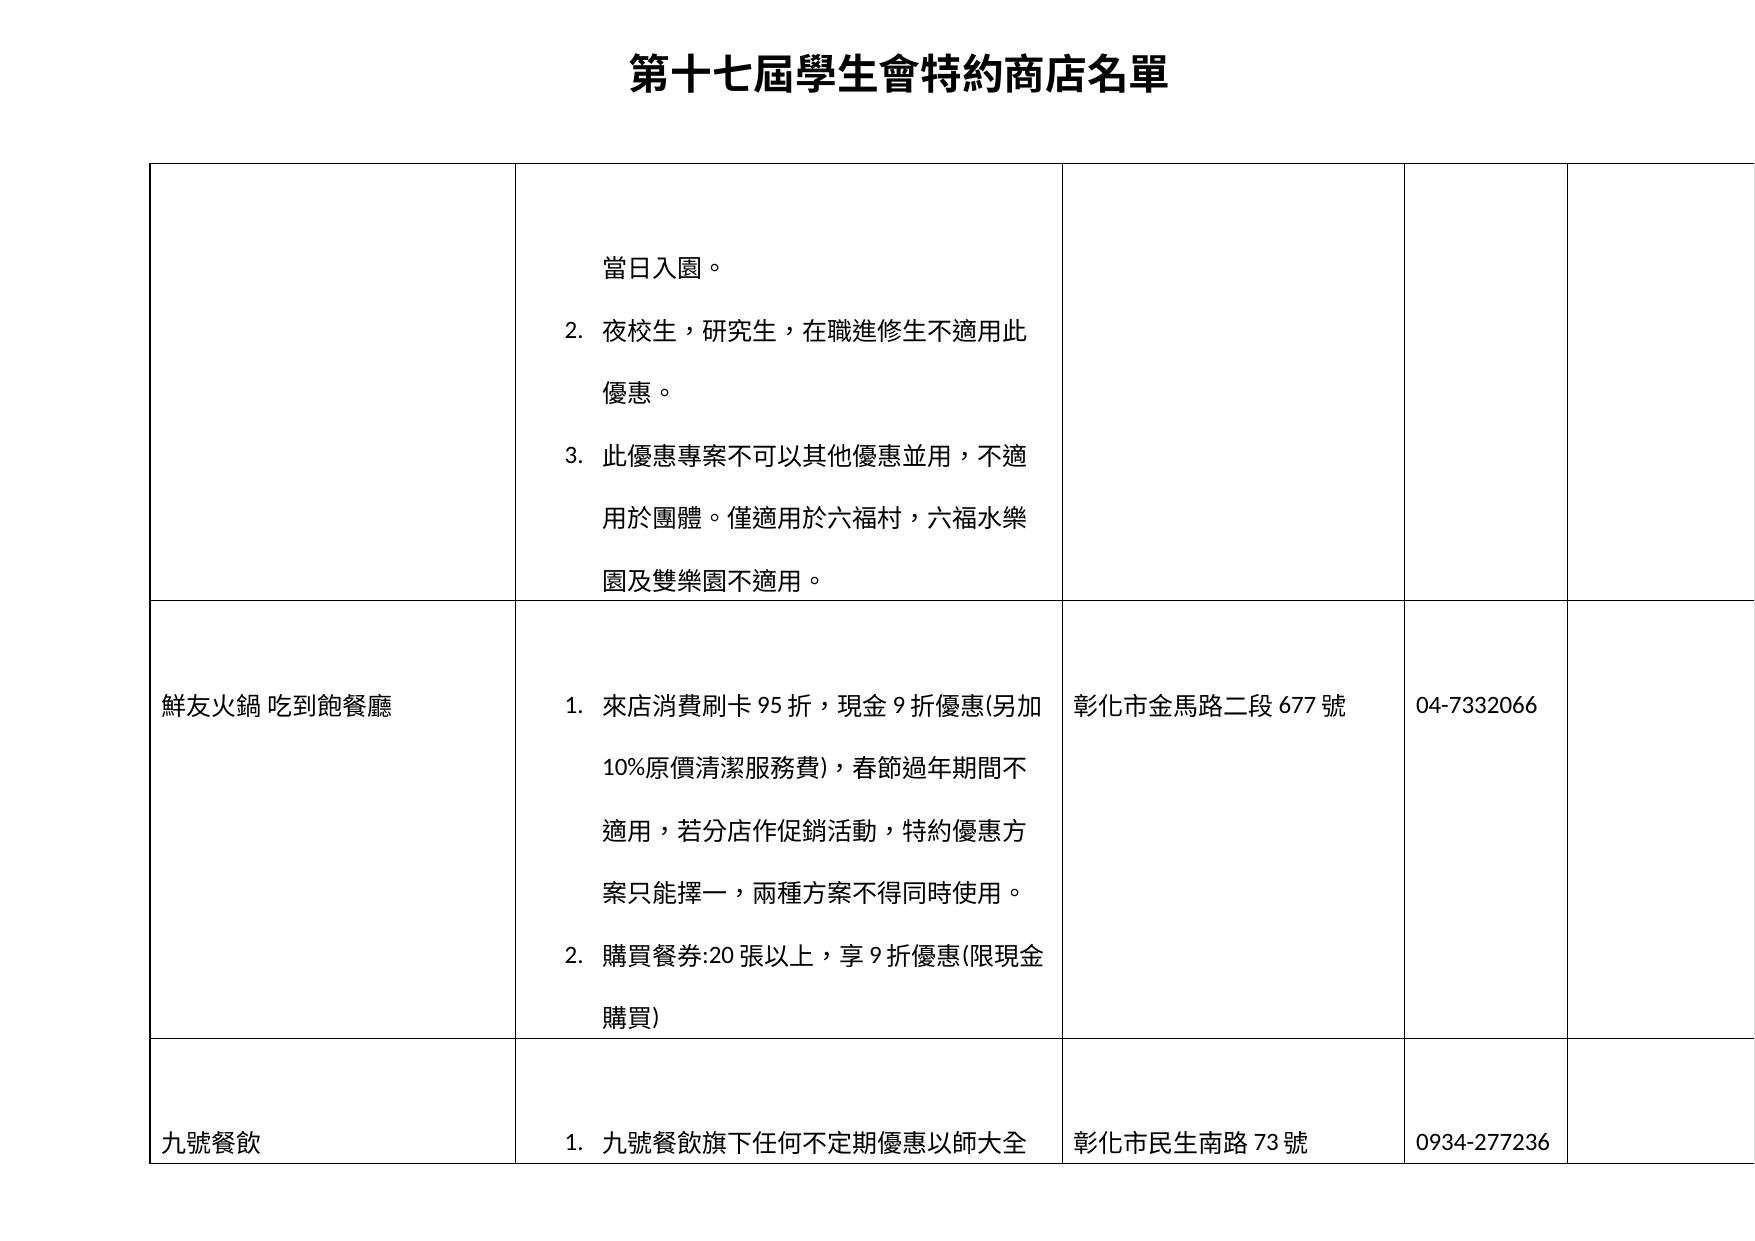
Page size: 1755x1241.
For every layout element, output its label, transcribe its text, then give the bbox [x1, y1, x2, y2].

table_cell [1063, 164, 1404, 600]
table_cell [1568, 1039, 1754, 1163]
table_cell 0934-277236 [1405, 1039, 1567, 1163]
table_cell [1568, 164, 1754, 600]
table_cell 來店消費刷卡95折，現金9折優惠(另加10%原價清潔服務費)，春節過年期間不適用，若分店作促銷活動，特約優惠方案只能擇一，兩種方案不得同時使用。 購買餐券:20張以上，享9折優惠(限現金購買) [516, 601, 1062, 1038]
table_cell 九號餐飲 [151, 1039, 515, 1163]
table_cell 九號餐飲旗下任何不定期優惠以師大全 [516, 1039, 1062, 1163]
table_cell 持學生證或教職員識別證至六福村票口購票，可享優惠價650元(原價999元)，憑證每人最多可買2張優惠券(含本人)，入園時需搭配識別證一起使用，票券限當日入園。 夜校生，研究生，在職進修生不適用此優惠。 此優惠專案不可以其他優惠並用，不適用於團體。僅適用於六福村，六福水樂園及雙樂園不適用。 [516, 164, 1062, 600]
table_cell 04-7332066 [1405, 601, 1567, 1038]
table_cell 彰化市民生南路73號 [1063, 1039, 1404, 1163]
table_cell 彰化市金馬路二段677號 [1063, 601, 1404, 1038]
table_cell 鮮友火鍋 吃到飽餐廳 [151, 601, 515, 1038]
table_cell [151, 164, 515, 600]
table_cell [1405, 164, 1567, 600]
table_cell [1568, 601, 1754, 1038]
